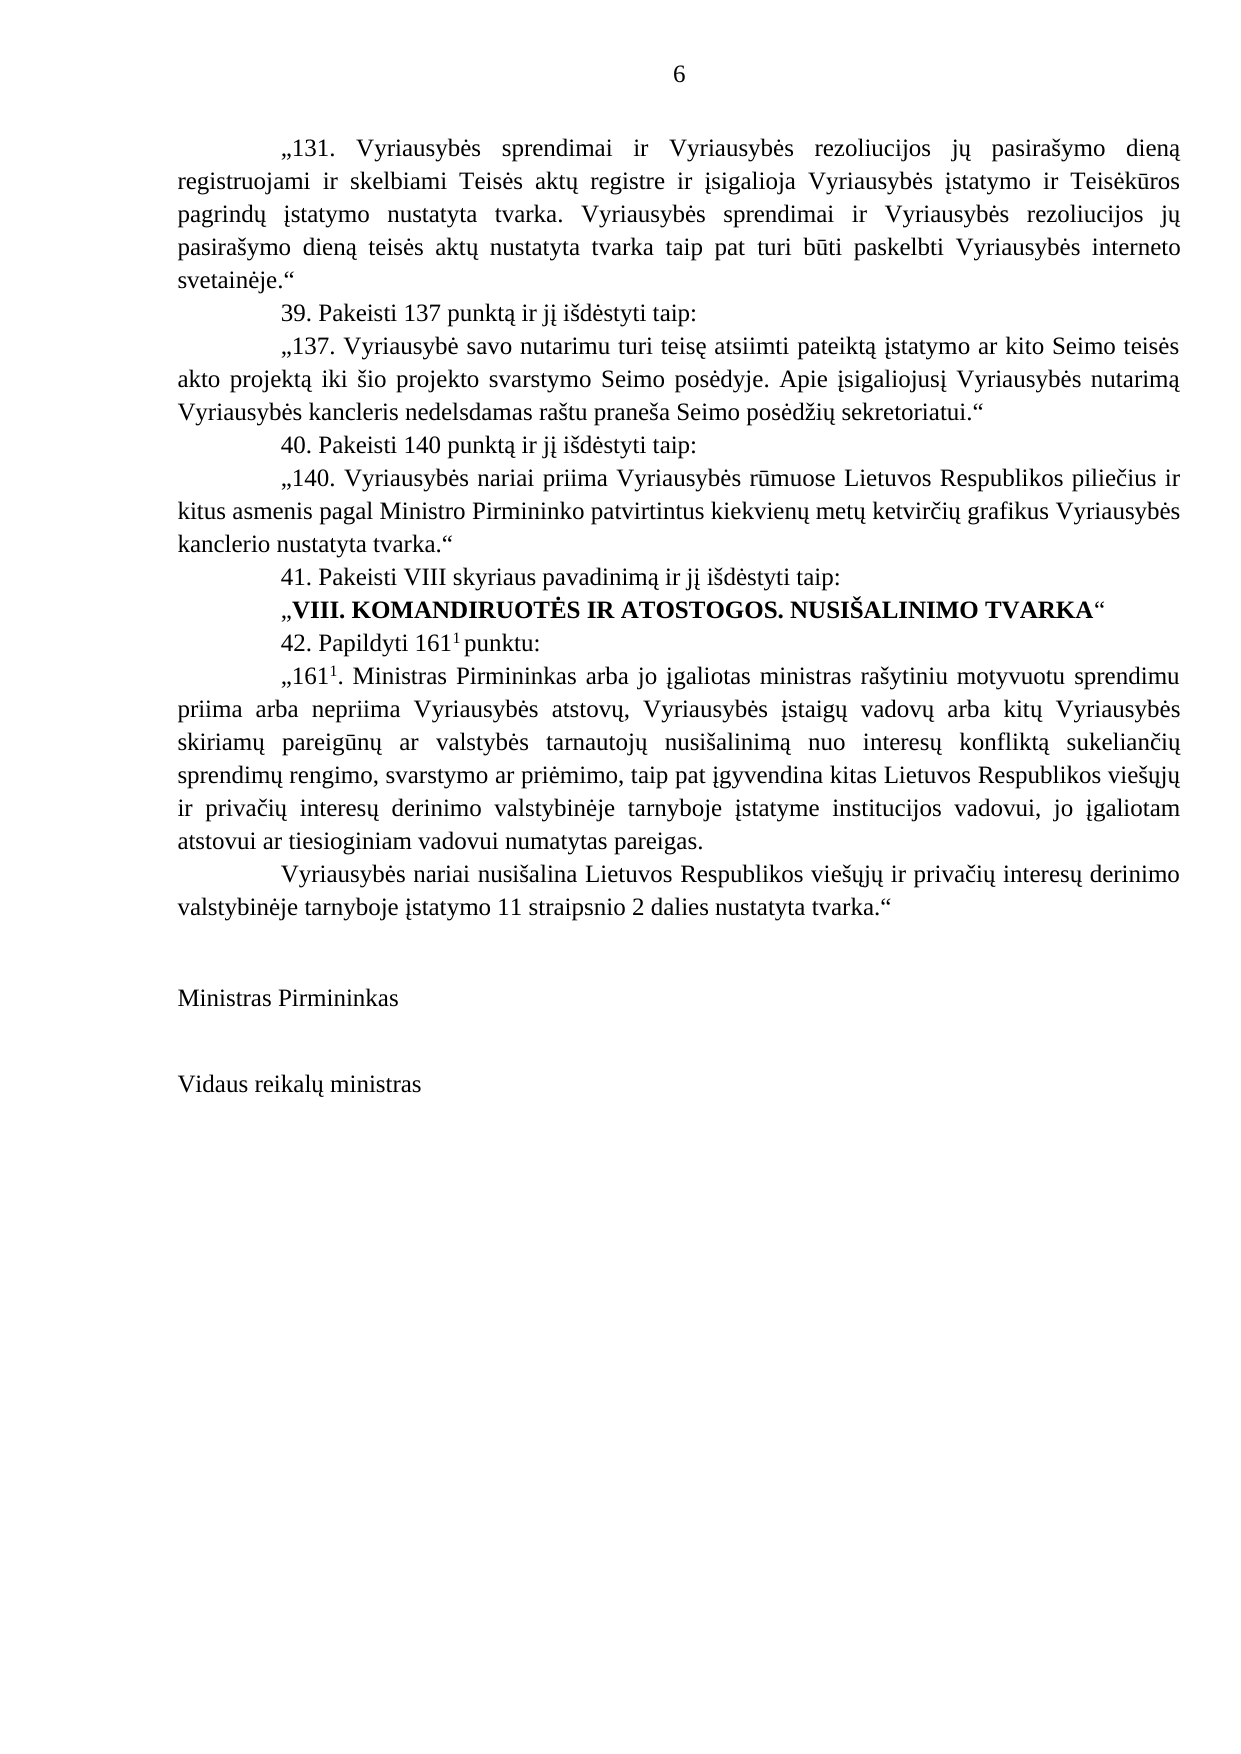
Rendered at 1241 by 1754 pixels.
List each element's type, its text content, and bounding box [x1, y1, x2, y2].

text Vyriausybės nariai nusišalina Lietuvos Respublikos viešųjų ir privačių interesų derinimo valstybinėje tarnyboje įstatymo 11 straipsnio 2 dalies nustatyta tvarka.“ [177, 859, 1181, 921]
text „131. Vyriausybės sprendimai ir Vyriausybės rezoliucijos jų pasirašymo dieną registruojami ir skelbiami Teisės aktų registre ir įsigalioja Vyriausybės įstatymo ir Teisėkūros pagrindų įstatymo nustatyta tvarka. Vyriausybės sprendimai ir Vyriausybės rezoliucijos jų pasirašymo dieną teisės aktų nustatyta tvarka taip pat turi būti paskelbti Vyriausybės interneto svetainėje.“ [177, 133, 1181, 294]
text 42. Papildyti 1611 punktu: [177, 628, 1181, 657]
text 39. Pakeisti 137 punktą ir jį išdėstyti taip: [177, 298, 1181, 327]
text „140. Vyriausybės nariai priima Vyriausybės rūmuose Lietuvos Respublikos piliečius ir kitus asmenis pagal Ministro Pirmininko patvirtintus kiekvienų metų ketvirčių grafikus Vyriausybės kanclerio nustatyta tvarka.“ [177, 463, 1181, 558]
text 41. Pakeisti VIII skyriaus pavadinimą ir jį išdėstyti taip: [177, 562, 1181, 591]
text „VIII. KOMANDIRUOTĖS IR ATOSTOGOS. NUSIŠALINIMO TVARKA“ [177, 595, 1181, 624]
text Vidaus reikalų ministras [177, 1069, 1181, 1098]
text „1611. Ministras Pirmininkas arba jo įgaliotas ministras rašytiniu motyvuotu sprendimu priima arba nepriima Vyriausybės atstovų, Vyriausybės įstaigų vadovų arba kitų Vyriausybės skiriamų pareigūnų ar valstybės tarnautojų nusišalinimą nuo interesų konfliktą sukeliančių sprendimų rengimo, svarstymo ar priėmimo, taip pat įgyvendina kitas Lietuvos Respublikos viešųjų ir privačių interesų derinimo valstybinėje tarnyboje įstatyme institucijos vadovui, jo įgaliotam atstovui ar tiesioginiam vadovui numatytas pareigas. [177, 661, 1181, 855]
text „137. Vyriausybė savo nutarimu turi teisę atsiimti pateiktą įstatymo ar kito Seimo teisės akto projektą iki šio projekto svarstymo Seimo posėdyje. Apie įsigaliojusį Vyriausybės nutarimą Vyriausybės kancleris nedelsdamas raštu praneša Seimo posėdžių sekretoriatui.“ [177, 331, 1181, 426]
text Ministras Pirmininkas [177, 983, 1181, 1012]
text 40. Pakeisti 140 punktą ir jį išdėstyti taip: [177, 430, 1181, 459]
